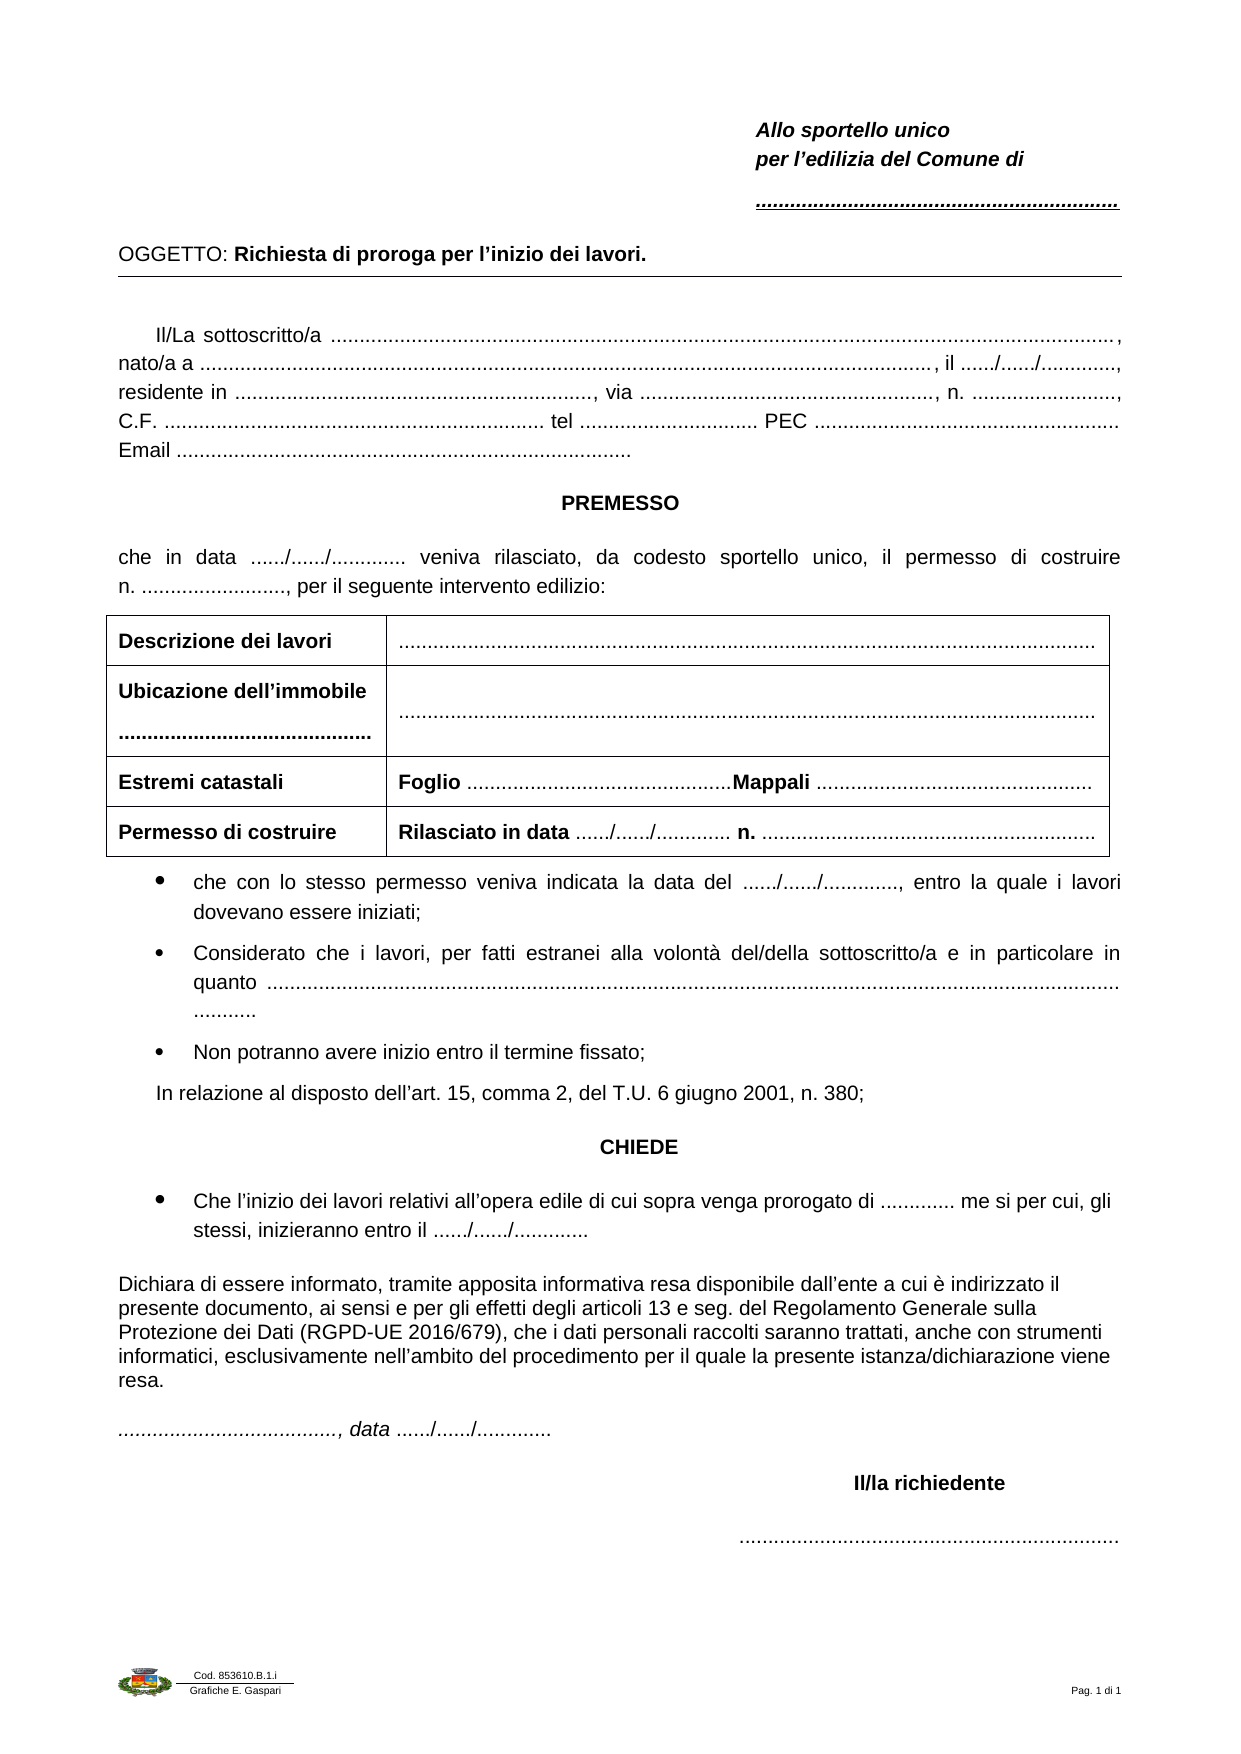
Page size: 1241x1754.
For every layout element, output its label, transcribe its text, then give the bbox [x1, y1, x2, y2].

text che in data ....../....../............. veniva rilasciato, da codesto sportello unico, il permesso di costruire n. ........................., per il seguente intervento edilizio: [118, 545, 1122, 598]
table_cell Ubicazione dell’immobile ............................................ [107, 666, 386, 756]
list che con lo stesso permesso veniva indicata la data del ....../....../............., entro la quale i lavori dovevano essere iniziati; [156, 870, 1122, 923]
text Il/La sottoscritto/a ........................................................................................................................................, nato/a a ..............................................................................................................................., il ....../....../............., residente in .............................................................., via ..................................................., n. ........................., C.F. .................................................................. tel ............................... PEC ..................................................... Email ............................................................................... [118, 322, 1122, 461]
list Che l’inizio dei lavori relativi all’opera edile di cui sopra venga prorogato di ............. me si per cui, gli stessi, inizieranno entro il ....../....../............. [156, 1188, 1122, 1242]
picture [117, 1668, 172, 1697]
table_cell Permesso di costruire [107, 807, 386, 856]
list Considerato che i lavori, per fatti estranei alla volontà del/della sottoscritto/a e in particolare in quanto ............................................................................................................................................................... [156, 941, 1122, 1022]
subtitle PREMESSO [118, 491, 1122, 515]
text .................................................................. [737, 1524, 1122, 1548]
table_header ......................................................................................................................... [387, 616, 1109, 665]
table_cell Rilasciato in data ....../....../............. n. .......................................................... [387, 807, 1109, 856]
text per l’edilizia del Comune di [756, 147, 1122, 171]
text ............................................................... [756, 188, 1122, 212]
text CHIEDE [156, 1135, 1122, 1159]
table_cell Foglio ..............................................Mappali ................................................ [387, 757, 1109, 806]
text Il/la richiedente [737, 1471, 1122, 1494]
list Non potranno avere inizio entro il termine fissato; [156, 1039, 1122, 1064]
table_cell ......................................................................................................................... [387, 666, 1109, 756]
text Dichiara di essere informato, tramite apposita informativa resa disponibile dall’ente a cui è indirizzato il presente documento, ai sensi e per gli effetti degli articoli 13 e seg. del Regolamento Generale sulla Protezione dei Dati (RGPD-UE 2016/679), che i dati personali raccolti saranno trattati, anche con strumenti informatici, esclusivamente nell’ambito del procedimento per il quale la presente istanza/dichiarazione viene resa. [118, 1272, 1122, 1392]
table_cell Estremi catastali [107, 757, 386, 806]
text In relazione al disposto dell’art. 15, comma 2, del T.U. 6 giugno 2001, n. 380; [156, 1081, 1122, 1105]
table_header Descrizione dei lavori [107, 616, 386, 665]
text Allo sportello unico [756, 118, 1122, 142]
text OGGETTO: Richiesta di proroga per l’inizio dei lavori. [118, 242, 1122, 276]
text ......................................, data ....../....../............. [118, 1417, 1122, 1441]
